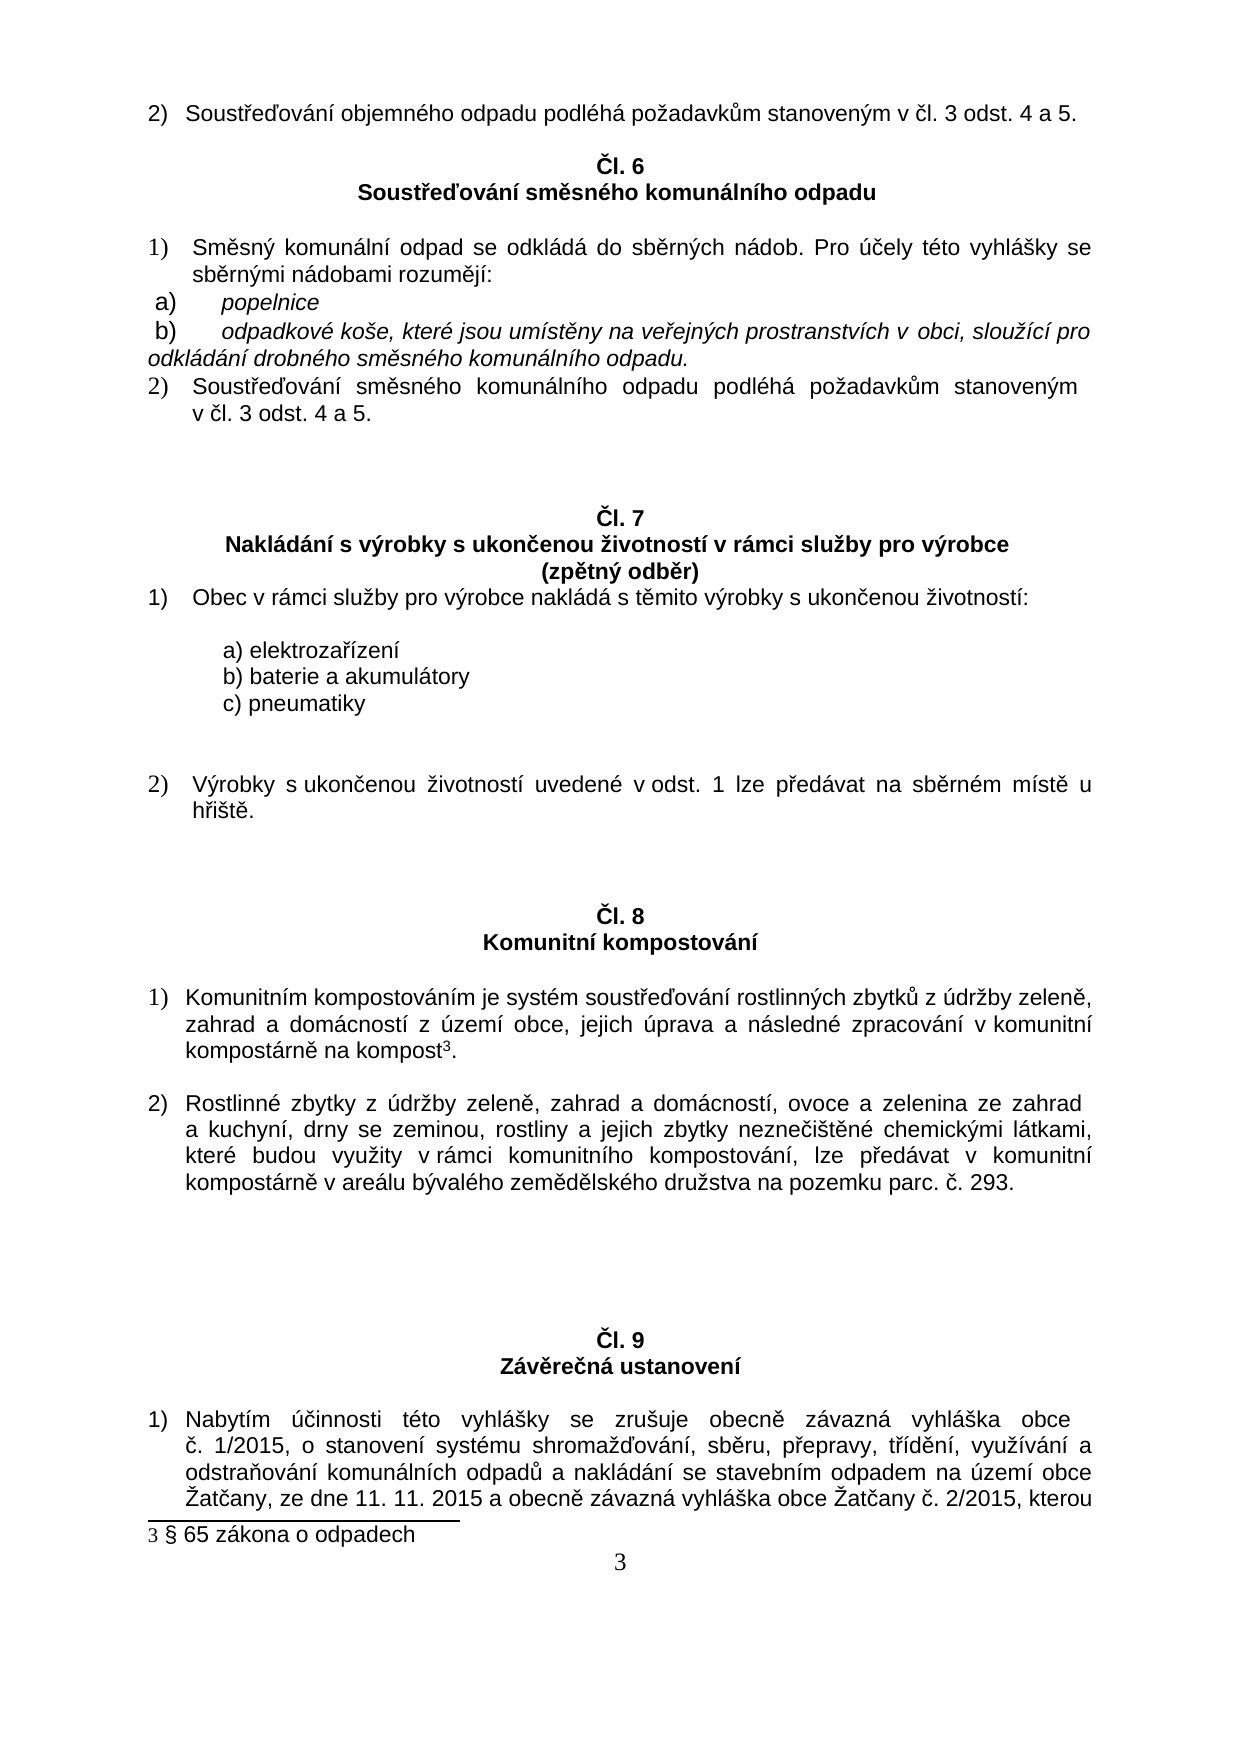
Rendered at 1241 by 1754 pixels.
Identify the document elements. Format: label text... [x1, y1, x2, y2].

list popelnice [148, 287, 1092, 316]
subtitle Nakládání s výrobky s ukončenou životností v rámci služby pro výrobce [148, 531, 1092, 558]
text Čl. 7 [148, 505, 1092, 531]
text a) elektrozařízení [223, 637, 1092, 663]
list Nabytím účinnosti této vyhlášky se zrušuje obecně závazná vyhláška obce č. 1/2015, o stanovení systému shromažďování, sběru, přepravy, třídění, využívání a odstraňování komunálních odpadů a nakládání se stavebním odpadem na území obce Žatčany, ze dne 11. 11. 2015 a obecně závazná vyhláška obce Žatčany č. 2/2015, kterou [148, 1406, 1092, 1511]
list Obec v rámci služby pro výrobce nakládá s těmito výrobky s ukončenou životností: [148, 584, 1092, 611]
text b) baterie a akumulátory [223, 663, 1092, 689]
list odpadkové koše, které jsou umístěny na veřejných prostranstvích v obci, sloužící pro odkládání drobného směsného komunálního odpadu. [148, 316, 1092, 371]
text Čl. 6 [148, 153, 1092, 179]
list Soustřeďování objemného odpadu podléhá požadavkům stanoveným v čl. 3 odst. 4 a 5. [148, 100, 1092, 127]
list Rostlinné zbytky z údržby zeleně, zahrad a domácností, ovoce a zelenina ze zahrad a kuchyní, drny se zeminou, rostliny a jejich zbytky neznečištěné chemickými látkami, které budou využity v rámci komunitního kompostování, lze předávat v komunitní kompostárně v areálu bývalého zemědělského družstva na pozemku parc. č. 293. [148, 1090, 1092, 1195]
list § 65 zákona o odpadech [148, 1521, 1092, 1547]
text c) pneumatiky [223, 689, 1092, 716]
subtitle Komunitní kompostování [148, 929, 1092, 956]
list Soustřeďování směsného komunálního odpadu podléhá požadavkům stanoveným v čl. 3 odst. 4 a 5. [148, 371, 1092, 426]
text Závěrečná ustanovení [148, 1353, 1092, 1379]
list Komunitním kompostováním je systém soustřeďování rostlinných zbytků z údržby zeleně, zahrad a domácností z území obce, jejich úprava a následné zpracování v komunitní kompostárně na kompost. [148, 982, 1092, 1063]
subtitle (zpětný odběr) [148, 558, 1092, 584]
text Soustřeďování směsného komunálního odpadu [148, 179, 1092, 206]
list Směsný komunální odpad se odkládá do sběrných nádob. Pro účely této vyhlášky se sběrnými nádobami rozumějí: [148, 232, 1092, 287]
text Čl. 9 [148, 1327, 1092, 1353]
list Výrobky s ukončenou životností uvedené v odst. 1 lze předávat na sběrném místě u hřiště. [148, 769, 1092, 824]
text Čl. 8 [148, 903, 1092, 929]
